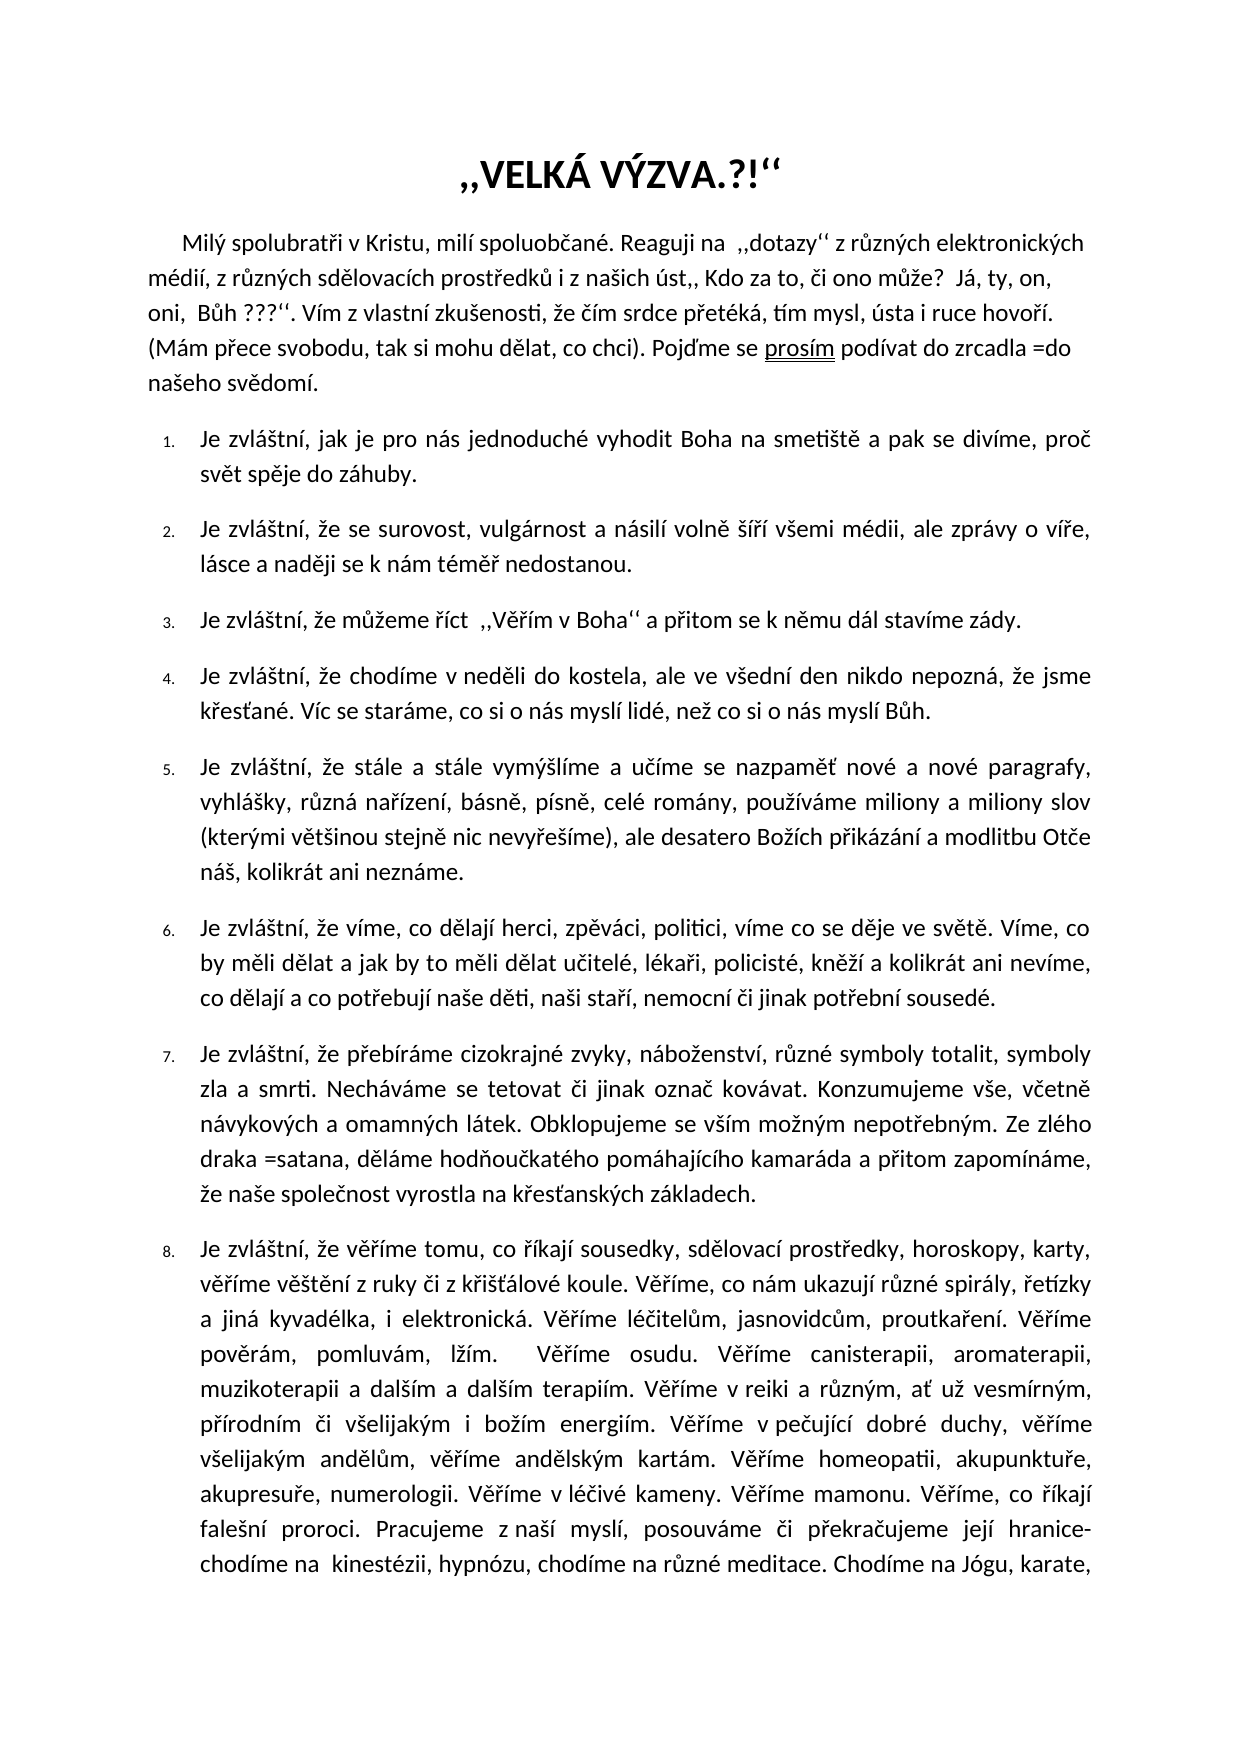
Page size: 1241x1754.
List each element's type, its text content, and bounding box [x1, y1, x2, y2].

list Je zvláštní, že stále a stále vymýšlíme a učíme se nazpaměť nové a nové paragrafy, vyhlášky, různá nařízení, básně, písně, celé romány, používáme miliony a miliony slov (kterými většinou stejně nic nevyřešíme), ale desatero Božích přikázání a modlitbu Otče náš, kolikrát ani neznáme. [162, 751, 1093, 887]
list Je zvláštní, že věříme tomu, co říkají sousedky, sdělovací prostředky, horoskopy, karty, věříme věštění z ruky či z křišťálové koule. Věříme, co nám ukazují různé spirály, řetízky a jiná kyvadélka, i elektronická. Věříme léčitelům, jasnovidcům, proutkaření. Věříme pověrám, pomluvám, lžím. Věříme osudu. Věříme canisterapii, aromaterapii, muzikoterapii a dalším a dalším terapiím. Věříme v reiki a různým, ať už vesmírným, přírodním či všelijakým i božím energiím. Věříme v pečující dobré duchy, věříme všelijakým andělům, věříme andělským kartám. Věříme homeopatii, akupunktuře, akupresuře, numerologii. Věříme v léčivé kameny. Věříme mamonu. Věříme, co říkají falešní proroci. Pracujeme z naší myslí, posouváme či překračujeme její hranice-chodíme na kinestézii, hypnózu, chodíme na různé meditace. Chodíme na Jógu, karate, [162, 1233, 1093, 1579]
text Milý spolubratři v Kristu, milí spoluobčané. Reaguji na ,,dotazy‘‘ z různých elektronických médií, z různých sdělovacích prostředků i z našich úst,, Kdo za to, či ono může? Já, ty, on, oni, Bůh ???‘‘. Vím z vlastní zkušenosti, že čím srdce přetéká, tím mysl, ústa i ruce hovoří.(Mám přece svobodu, tak si mohu dělat, co chci). Pojďme se prosím podívat do zrcadla =do našeho svědomí. [148, 227, 1093, 397]
list Je zvláštní, jak je pro nás jednoduché vyhodit Boha na smetiště a pak se divíme, proč svět spěje do záhuby. [162, 423, 1093, 488]
list Je zvláštní, že chodíme v neděli do kostela, ale ve všední den nikdo nepozná, že jsme křesťané. Víc se staráme, co si o nás myslí lidé, než co si o nás myslí Bůh. [162, 660, 1093, 726]
list Je zvláštní, že víme, co dělají herci, zpěváci, politici, víme co se děje ve světě. Víme, co by měli dělat a jak by to měli dělat učitelé, lékaři, policisté, kněží a kolikrát ani nevíme, co dělají a co potřebují naše děti, naši staří, nemocní či jinak potřební sousedé. [162, 912, 1093, 1012]
text ,,VELKÁ VÝZVA.?!‘‘ [148, 148, 1093, 198]
list Je zvláštní, že můžeme říct ,,Věřím v Boha‘‘ a přitom se k němu dál stavíme zády. [162, 604, 1093, 635]
list Je zvláštní, že se surovost, vulgárnost a násilí volně šíří všemi médii, ale zprávy o víře, lásce a naději se k nám téměř nedostanou. [162, 513, 1093, 579]
list Je zvláštní, že přebíráme cizokrajné zvyky, náboženství, různé symboly totalit, symboly zla a smrti. Necháváme se tetovat či jinak označ kovávat. Konzumujeme vše, včetně návykových a omamných látek. Obklopujeme se vším možným nepotřebným. Ze zlého draka =satana, děláme hodňoučkatého pomáhajícího kamaráda a přitom zapomínáme, že naše společnost vyrostla na křesťanských základech. [162, 1038, 1093, 1208]
